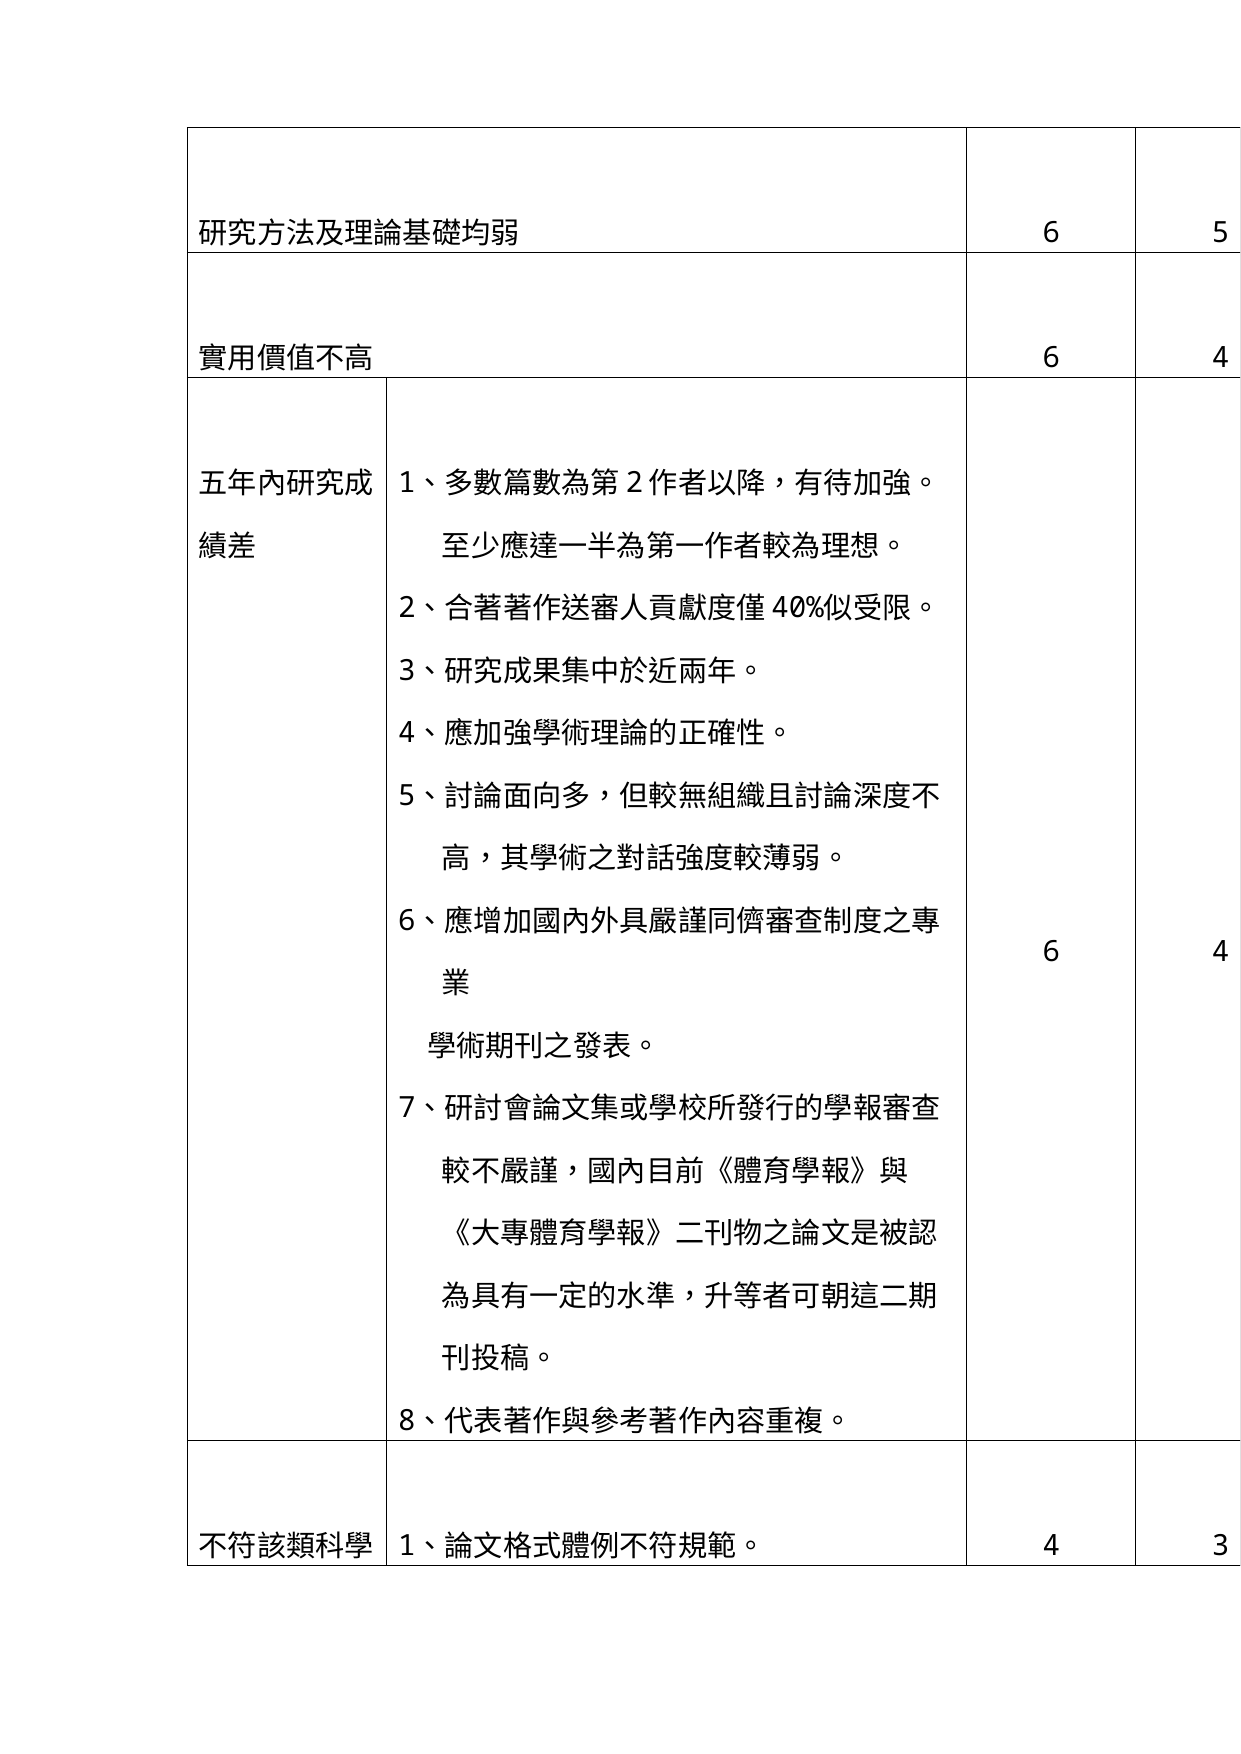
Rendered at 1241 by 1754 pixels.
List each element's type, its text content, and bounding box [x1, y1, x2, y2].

table_cell 五年內研究成 績差 [188, 378, 386, 1439]
table_cell 3 [1136, 1441, 1240, 1564]
table_cell 實用價值不高 [188, 253, 966, 377]
table_cell 4 [1136, 378, 1240, 1439]
table_cell 1、多數篇數為第2作者以降，有待加強。 至少應達一半為第一作者較為理想。 2、合著著作送審人貢獻度僅40%似受限。 3、研究成果集中於近兩年。 4、應加強學術理論的正確性。 5、討論面向多，但較無組織且討論深度不高，其學術之對話強度較薄弱。 6、應增加國內外具嚴謹同儕審查制度之專業 學術期刊之發表。 7、研討會論文集或學校所發行的學報審查較不嚴謹，國內目前《體育學報》與《大專體育學報》二刊物之論文是被認為具有一定的水準，升等者可朝這二期刊投稿。 8、代表著作與參考著作內容重複。 [387, 378, 966, 1439]
table_cell 研究方法及理論基礎均弱 [188, 128, 966, 252]
table_cell 6 [967, 253, 1135, 377]
table_cell 不符該類科學 [188, 1441, 386, 1564]
table_cell 1、論文格式體例不符規範。 [387, 1441, 966, 1564]
table_cell 6 [967, 128, 1135, 252]
table_cell 4 [1136, 253, 1240, 377]
table_cell 6 [967, 378, 1135, 1439]
table_cell 5 [1136, 128, 1240, 252]
table_cell 4 [967, 1441, 1135, 1564]
